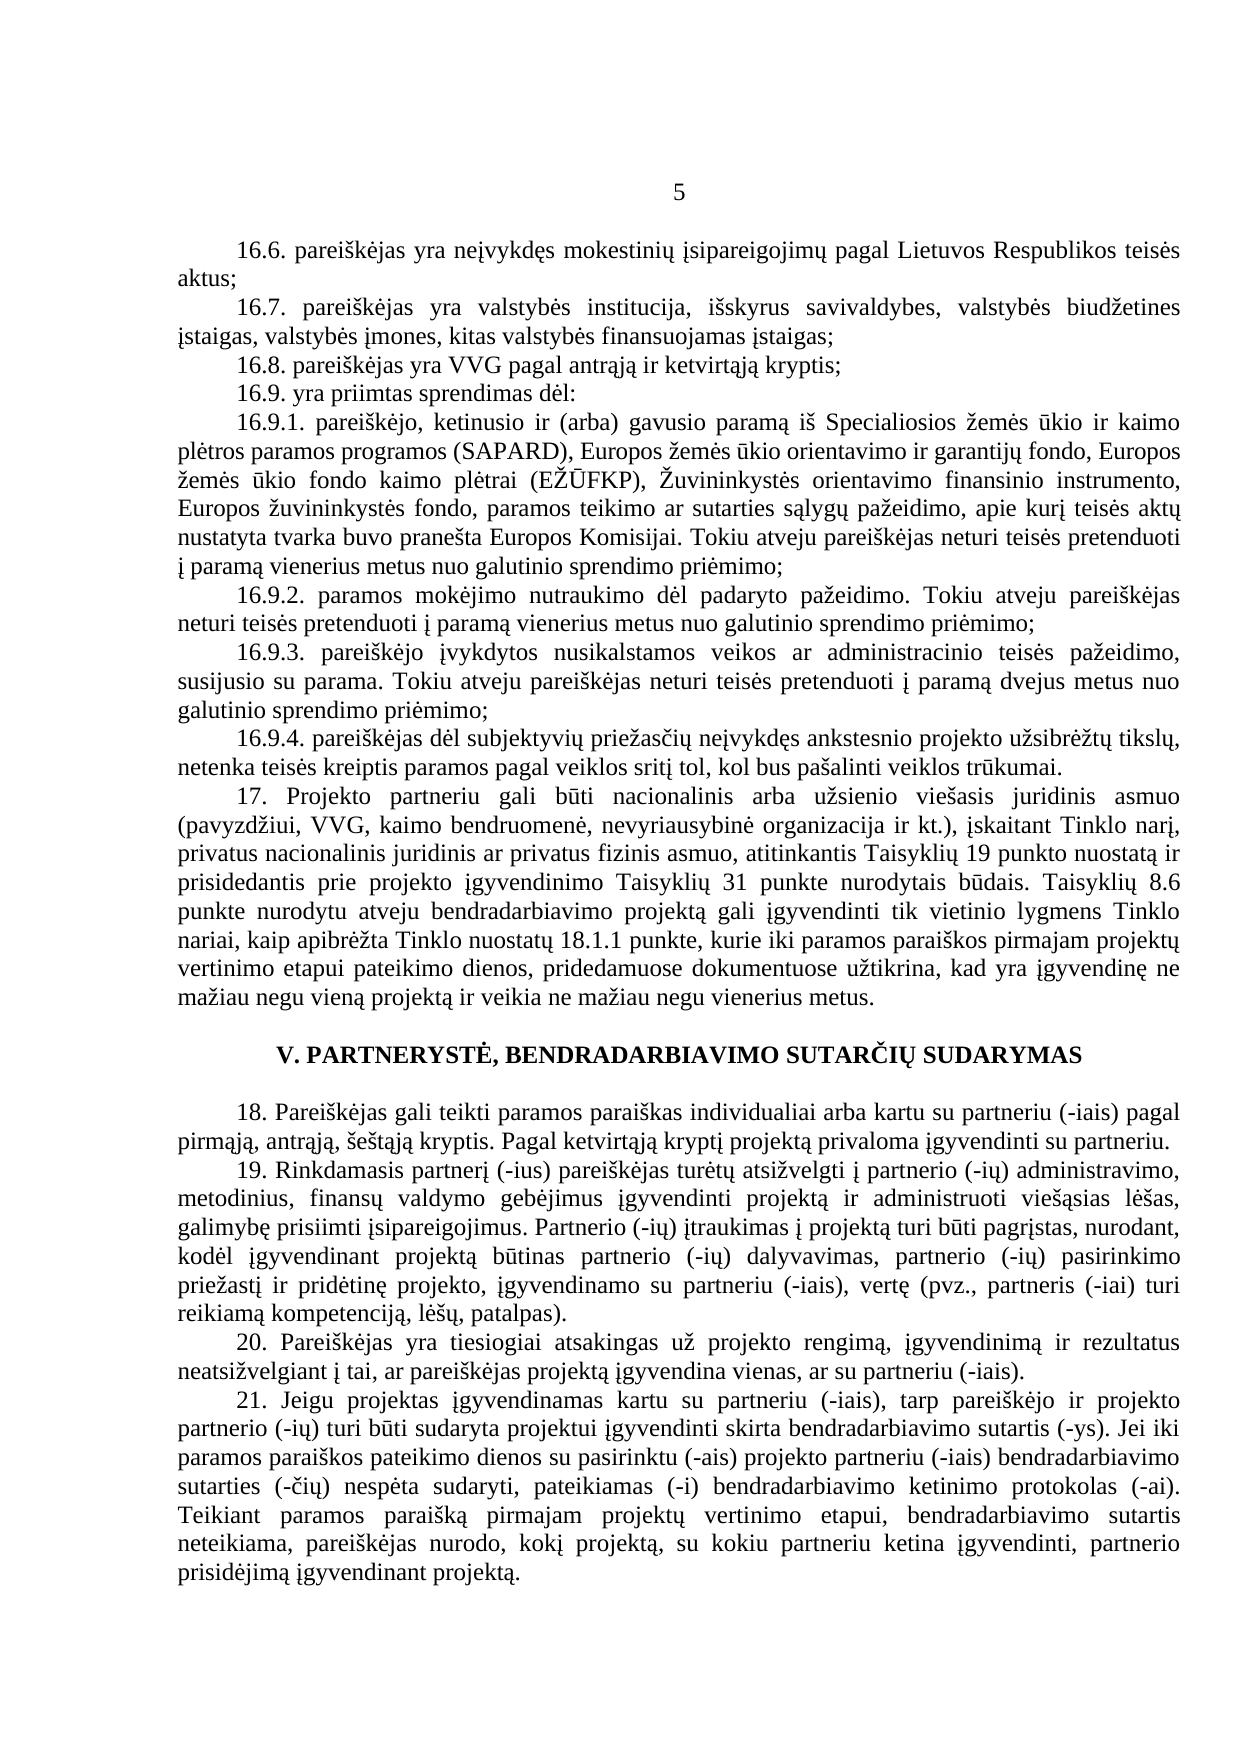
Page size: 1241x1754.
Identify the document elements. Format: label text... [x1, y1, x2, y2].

text 16.9.4. pareiškėjas dėl subjektyvių priežasčių neįvykdęs ankstesnio projekto užsibrėžtų tikslų, netenka teisės kreiptis paramos pagal veiklos sritį tol, kol bus pašalinti veiklos trūkumai. [177, 723, 1181, 781]
text 16.9. yra priimtas sprendimas dėl: [177, 378, 1181, 407]
text 21. Jeigu projektas įgyvendinamas kartu su partneriu (-iais), tarp pareiškėjo ir projekto partnerio (-ių) turi būti sudaryta projektui įgyvendinti skirta bendradarbiavimo sutartis (-ys). Jei iki paramos paraiškos pateikimo dienos su pasirinktu (-ais) projekto partneriu (-iais) bendradarbiavimo sutarties (-čių) nespėta sudaryti, pateikiamas (-i) bendradarbiavimo ketinimo protokolas (-ai). Teikiant paramos paraišką pirmajam projektų vertinimo etapui, bendradarbiavimo sutartis neteikiama, pareiškėjas nurodo, kokį projektą, su kokiu partneriu ketina įgyvendinti, partnerio prisidėjimą įgyvendinant projektą. [177, 1385, 1181, 1586]
text 16.9.3. pareiškėjo įvykdytos nusikalstamos veikos ar administracinio teisės pažeidimo, susijusio su parama. Tokiu atveju pareiškėjas neturi teisės pretenduoti į paramą dvejus metus nuo galutinio sprendimo priėmimo; [177, 637, 1181, 723]
text 16.9.1. pareiškėjo, ketinusio ir (arba) gavusio paramą iš Specialiosios žemės ūkio ir kaimo plėtros paramos programos (SAPARD), Europos žemės ūkio orientavimo ir garantijų fondo, Europos žemės ūkio fondo kaimo plėtrai (EŽŪFKP), Žuvininkystės orientavimo finansinio instrumento, Europos žuvininkystės fondo, paramos teikimo ar sutarties sąlygų pažeidimo, apie kurį teisės aktų nustatyta tvarka buvo pranešta Europos Komisijai. Tokiu atveju pareiškėjas neturi teisės pretenduoti į paramą vienerius metus nuo galutinio sprendimo priėmimo; [177, 407, 1181, 580]
text 17. Projekto partneriu gali būti nacionalinis arba užsienio viešasis juridinis asmuo (pavyzdžiui, VVG, kaimo bendruomenė, nevyriausybinė organizacija ir kt.), įskaitant Tinklo narį, privatus nacionalinis juridinis ar privatus fizinis asmuo, atitinkantis Taisyklių 19 punkto nuostatą ir prisidedantis prie projekto įgyvendinimo Taisyklių 31 punkte nurodytais būdais. Taisyklių 8.6 punkte nurodytu atveju bendradarbiavimo projektą gali įgyvendinti tik vietinio lygmens Tinklo nariai, kaip apibrėžta Tinklo nuostatų 18.1.1 punkte, kurie iki paramos paraiškos pirmajam projektų vertinimo etapui pateikimo dienos, pridedamuose dokumentuose užtikrina, kad yra įgyvendinę ne mažiau negu vieną projektą ir veikia ne mažiau negu vienerius metus. [177, 781, 1181, 1011]
text 18. Pareiškėjas gali teikti paramos paraiškas individualiai arba kartu su partneriu (-iais) pagal pirmąją, antrąją, šeštąją kryptis. Pagal ketvirtąją kryptį projektą privaloma įgyvendinti su partneriu. [177, 1097, 1181, 1155]
text 16.8. pareiškėjas yra VVG pagal antrąją ir ketvirtąją kryptis; [177, 350, 1181, 378]
text 19. Rinkdamasis partnerį (-ius) pareiškėjas turėtų atsižvelgti į partnerio (-ių) administravimo, metodinius, finansų valdymo gebėjimus įgyvendinti projektą ir administruoti viešąsias lėšas, galimybę prisiimti įsipareigojimus. Partnerio (-ių) įtraukimas į projektą turi būti pagrįstas, nurodant, kodėl įgyvendinant projektą būtinas partnerio (-ių) dalyvavimas, partnerio (-ių) pasirinkimo priežastį ir pridėtinę projekto, įgyvendinamo su partneriu (-iais), vertę (pvz., partneris (-iai) turi reikiamą kompetenciją, lėšų, patalpas). [177, 1155, 1181, 1327]
text V. PARTNERYSTĖ, BENDRADARBIAVIMO SUTARČIŲ SUDARYMAS [177, 1040, 1181, 1068]
text 16.9.2. paramos mokėjimo nutraukimo dėl padaryto pažeidimo. Tokiu atveju pareiškėjas neturi teisės pretenduoti į paramą vienerius metus nuo galutinio sprendimo priėmimo; [177, 580, 1181, 637]
text 20. Pareiškėjas yra tiesiogiai atsakingas už projekto rengimą, įgyvendinimą ir rezultatus neatsižvelgiant į tai, ar pareiškėjas projektą įgyvendina vienas, ar su partneriu (-iais). [177, 1327, 1181, 1385]
text 16.7. pareiškėjas yra valstybės institucija, išskyrus savivaldybes, valstybės biudžetines įstaigas, valstybės įmones, kitas valstybės finansuojamas įstaigas; [177, 292, 1181, 350]
text 16.6. pareiškėjas yra neįvykdęs mokestinių įsipareigojimų pagal Lietuvos Respublikos teisės aktus; [177, 235, 1181, 292]
